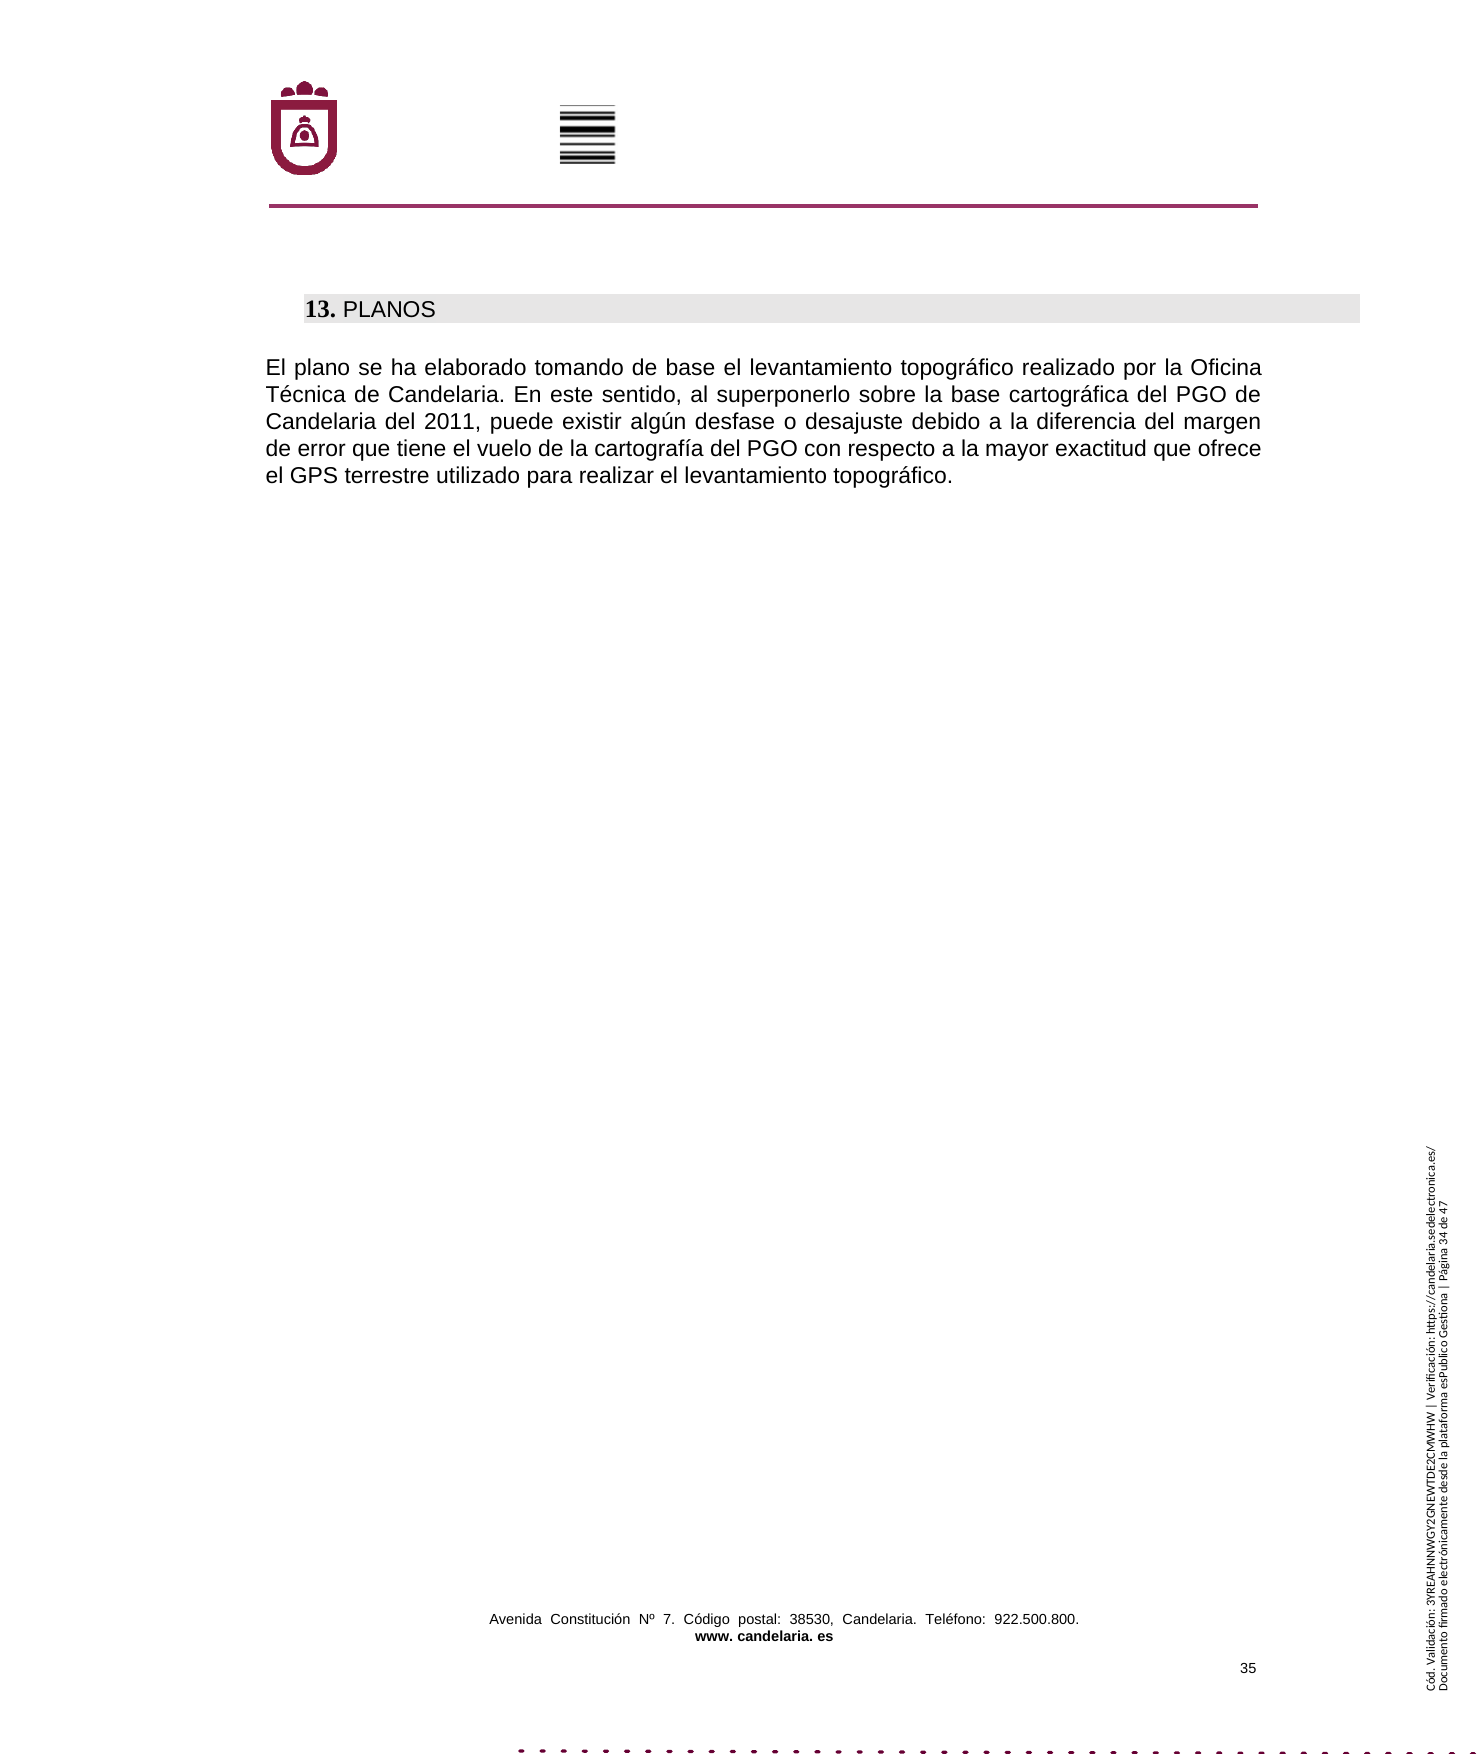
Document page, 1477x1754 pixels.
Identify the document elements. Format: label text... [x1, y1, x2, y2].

text El plano se ha elaborado tomando de base el levantamiento topográfico realizado por la Oficina Técnica de Candelaria. En este sentido, al superponerlo sobre la base cartográfica del PGO de Candelaria del 2011, puede existir algún desfase o desajuste debido a la diferencia del margen de error que tiene el vuelo de la cartografía del PGO con respecto a la mayor exactitud que ofrece el GPS terrestre utilizado para realizar el levantamiento topográfico. [265, 354, 1263, 488]
subtitle 13. PLANOS [304, 294, 1360, 323]
